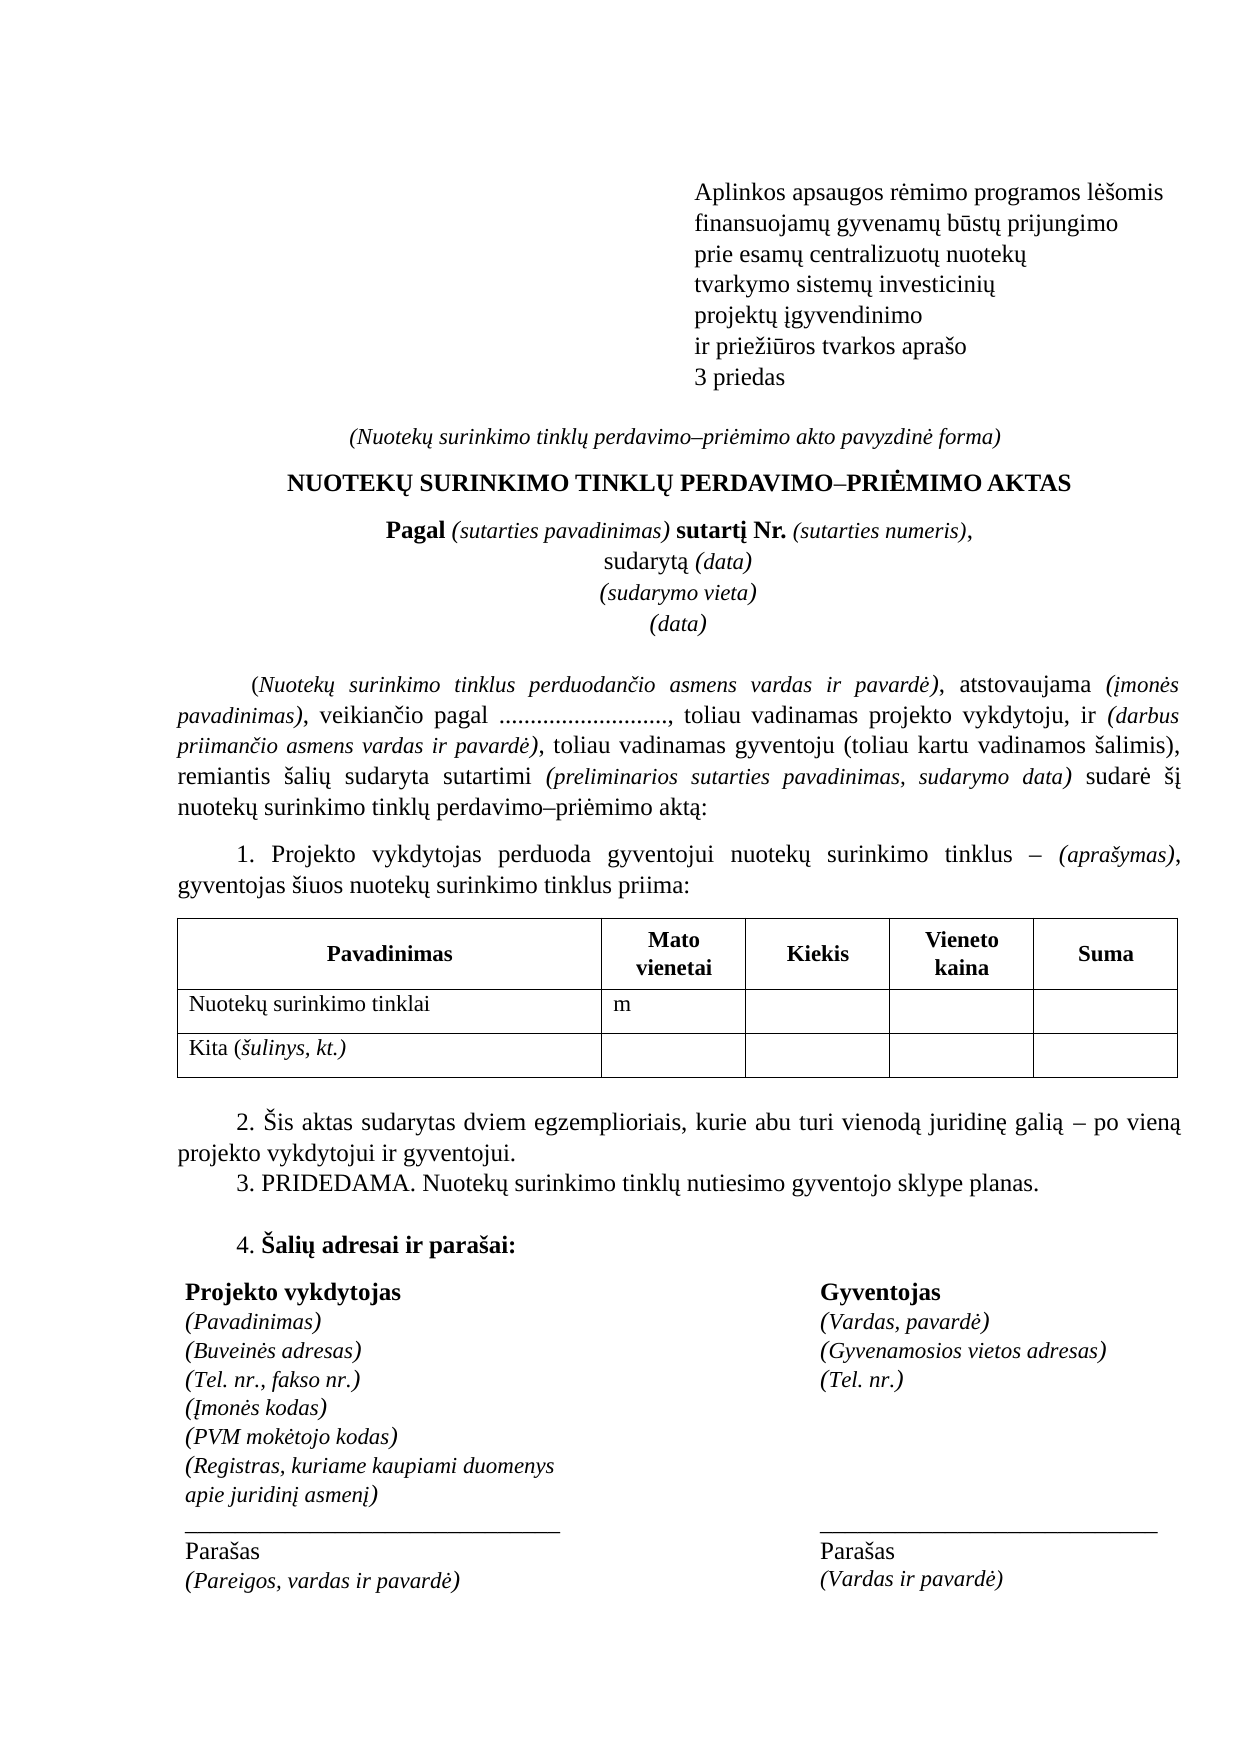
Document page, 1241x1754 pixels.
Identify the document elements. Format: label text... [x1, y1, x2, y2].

text sudarytą (data) [177, 546, 1181, 575]
text (Nuotekų surinkimo tinklus perduodančio asmens vardas ir pavardė), atstovaujama (įmonės pavadinimas), veikiančio pagal ..........................., toliau vadinamas projekto vykdytoju, ir (darbus priimančio asmens vardas ir pavardė), toliau vadinamas gyventoju (toliau kartu vadinamos šalimis), remiantis šalių sudaryta sutartimi (preliminarios sutarties pavadinimas, sudarymo data) sudarė šį nuotekų surinkimo tinklų perdavimo–priėmimo aktą: [177, 669, 1181, 821]
table_cell (Tel. nr., fakso nr.) [174, 1364, 809, 1392]
table_cell [602, 1034, 745, 1077]
text Aplinkos apsaugos rėmimo programos lėšomis [694, 177, 1181, 206]
table_cell [746, 990, 889, 1033]
table_cell (Pavadinimas) [174, 1306, 809, 1335]
table_cell [809, 1421, 1178, 1450]
text 2. Šis aktas sudarytas dviem egzemplioriais, kurie abu turi vienodą juridinę galią – po vieną projekto vykdytojui ir gyventojui. [177, 1107, 1181, 1166]
table_cell [1034, 1034, 1177, 1077]
text NUOTEKŲ SURINKIMO TINKLŲ PERDAVIMO–PRIĖMIMO AKTAS [177, 468, 1181, 497]
table_cell (Įmonės kodas) [174, 1393, 809, 1421]
table_cell ______________________________ Parašas (Pareigos, vardas ir pavardė) [174, 1508, 809, 1594]
table_header Projekto vykdytojas [174, 1278, 809, 1306]
text (Nuotekų surinkimo tinklų perdavimo–priėmimo akto pavyzdinė forma) [177, 423, 1181, 449]
text 3 priedas [694, 362, 1181, 390]
table_cell (Vardas, pavardė) [809, 1306, 1178, 1335]
table_header Vieneto kaina [890, 919, 1033, 989]
table_cell (Registras, kuriame kaupiami duomenys apie juridinį asmenį) [174, 1450, 809, 1507]
table_cell (Tel. nr.) [809, 1364, 1178, 1392]
text projektų įgyvendinimo [694, 300, 1181, 329]
table_cell Kita (šulinys, kt.) [178, 1034, 601, 1077]
text 1. Projekto vykdytojas perduoda gyventojui nuotekų surinkimo tinklus – (aprašymas), gyventojas šiuos nuotekų surinkimo tinklus priima: [177, 839, 1181, 899]
table_cell (Buveinės adresas) [174, 1335, 809, 1364]
text prie esamų centralizuotų nuotekų [694, 239, 1181, 267]
table_cell [890, 1034, 1033, 1077]
text ir priežiūros tvarkos aprašo [694, 331, 1181, 359]
table_cell [1034, 990, 1177, 1033]
text Pagal (sutarties pavadinimas) sutartį Nr. (sutarties numeris), [177, 515, 1181, 544]
table_header Kiekis [746, 919, 889, 989]
table_cell ___________________________ Parašas (Vardas ir pavardė) [809, 1508, 1178, 1594]
text 3. PRIDEDAMA. Nuotekų surinkimo tinklų nutiesimo gyventojo sklype planas. [177, 1168, 1181, 1197]
table_cell m [602, 990, 745, 1033]
table_header Suma [1034, 919, 1177, 989]
table_cell Nuotekų surinkimo tinklai [178, 990, 601, 1033]
table_header Mato vienetai [602, 919, 745, 989]
text (sudarymo vieta) [177, 577, 1181, 606]
table_cell [890, 990, 1033, 1033]
text 4. Šalių adresai ir parašai: [177, 1230, 1181, 1259]
table_cell (PVM mokėtojo kodas) [174, 1421, 809, 1450]
text finansuojamų gyvenamų būstų prijungimo [694, 208, 1181, 237]
table_cell [809, 1450, 1178, 1507]
text (data) [177, 608, 1181, 636]
text tvarkymo sistemų investicinių [694, 269, 1181, 298]
table_header Gyventojas [809, 1278, 1178, 1306]
table_cell [809, 1393, 1178, 1421]
table_cell [746, 1034, 889, 1077]
table_cell (Gyvenamosios vietos adresas) [809, 1335, 1178, 1364]
table_header Pavadinimas [178, 919, 601, 989]
